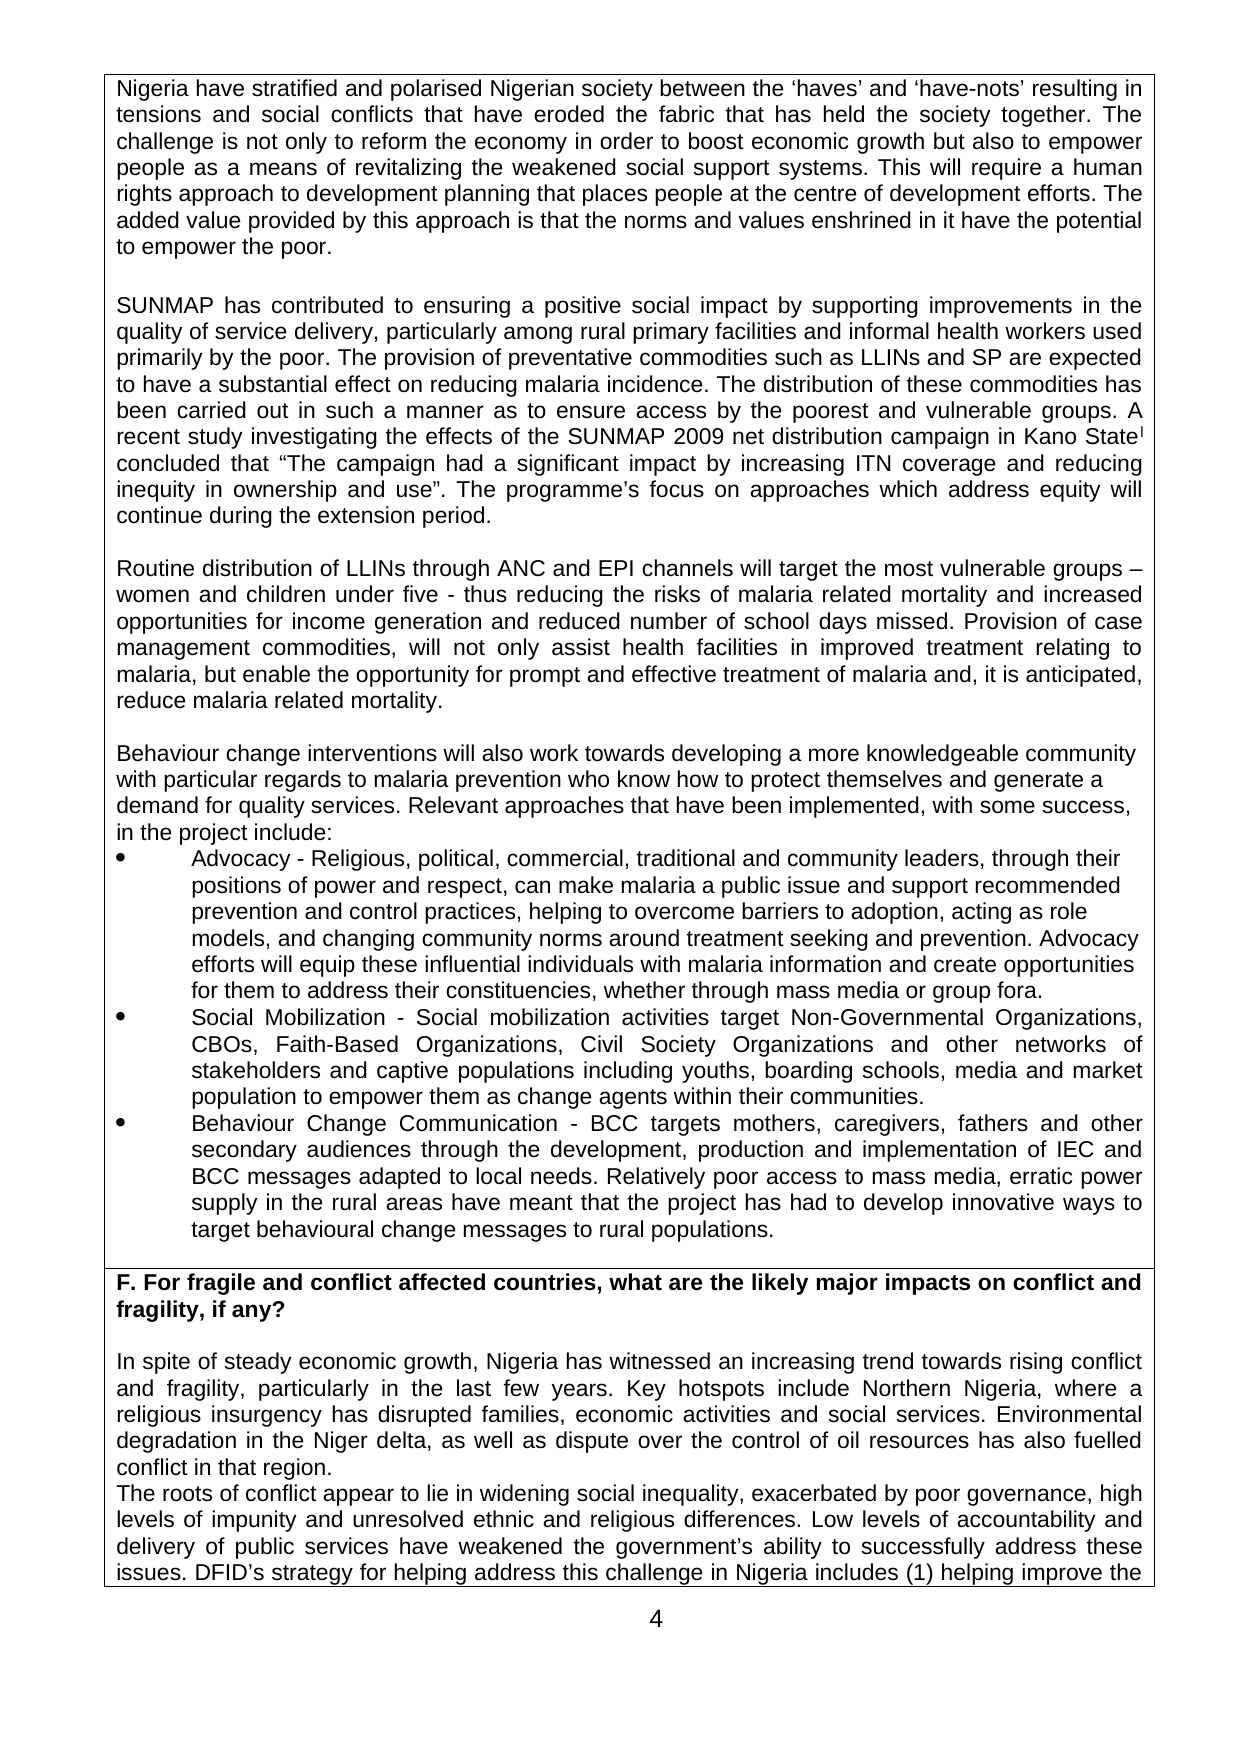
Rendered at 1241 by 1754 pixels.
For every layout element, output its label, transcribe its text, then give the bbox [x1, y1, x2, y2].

table_cell F. For fragile and conflict affected countries, what are the likely major impacts on conflict and fragility, if any? In spite of steady economic growth, Nigeria has witnessed an increasing trend towards rising conflict and fragility, particularly in the last few years. Key hotspots include Northern Nigeria, where a religious insurgency has disrupted families, economic activities and social services. Environmental degradation in the Niger delta, as well as dispute over the control of oil resources has also fuelled conflict in that region. The roots of conflict appear to lie in widening social inequality, exacerbated by poor governance, high levels of impunity and unresolved ethnic and religious differences. Low levels of accountability and delivery of public services have weakened the government’s ability to successfully address these issues. DFID’s strategy for helping address this challenge in Nigeria includes (1) helping improve the [105, 1269, 1154, 1586]
table_cell Nigeria have stratified and polarised Nigerian society between the ‘haves’ and ‘have-nots’ resulting in tensions and social conflicts that have eroded the fabric that has held the society together. The challenge is not only to reform the economy in order to boost economic growth but also to empower people as a means of revitalizing the weakened social support systems. This will require a human rights approach to development planning that places people at the centre of development efforts. The added value provided by this approach is that the norms and values enshrined in it have the potential to empower the poor. SUNMAP has contributed to ensuring a positive social impact by supporting improvements in the quality of service delivery, particularly among rural primary facilities and informal health workers used primarily by the poor. The provision of preventative commodities such as LLINs and SP are expected to have a substantial effect on reducing malaria incidence. The distribution of these commodities has been carried out in such a manner as to ensure access by the poorest and vulnerable groups. A recent study investigating the effects of the SUNMAP 2009 net distribution campaign in Kano State concluded that “The campaign had a significant impact by increasing ITN coverage and reducing inequity in ownership and use”. The programme’s focus on approaches which address equity will continue during the extension period. Routine distribution of LLINs through ANC and EPI channels will target the most vulnerable groups – women and children under five - thus reducing the risks of malaria related mortality and increased opportunities for income generation and reduced number of school days missed. Provision of case management commodities, will not only assist health facilities in improved treatment relating to malaria, but enable the opportunity for prompt and effective treatment of malaria and, it is anticipated, reduce malaria related mortality. Behaviour change interventions will also work towards developing a more knowledgeable community with particular regards to malaria prevention who know how to protect themselves and generate a demand for quality services. Relevant approaches that have been implemented, with some success, in the project include: Advocacy - Religious, political, commercial, traditional and community leaders, through their positions of power and respect, can make malaria a public issue and support recommended prevention and control practices, helping to overcome barriers to adoption, acting as role models, and changing community norms around treatment seeking and prevention. Advocacy efforts will equip these influential individuals with malaria information and create opportunities for them to address their constituencies, whether through mass media or group fora. Social Mobilization - Social mobilization activities target Non-Governmental Organizations, CBOs, Faith-Based Organizations, Civil Society Organizations and other networks of stakeholders and captive populations including youths, boarding schools, media and market population to empower them as change agents within their communities. Behaviour Change Communication - BCC targets mothers, caregivers, fathers and other secondary audiences through the development, production and implementation of IEC and BCC messages adapted to local needs. Relatively poor access to mass media, erratic power supply in the rural areas have meant that the project has had to develop innovative ways to target behavioural change messages to rural populations. [105, 75, 1154, 1268]
